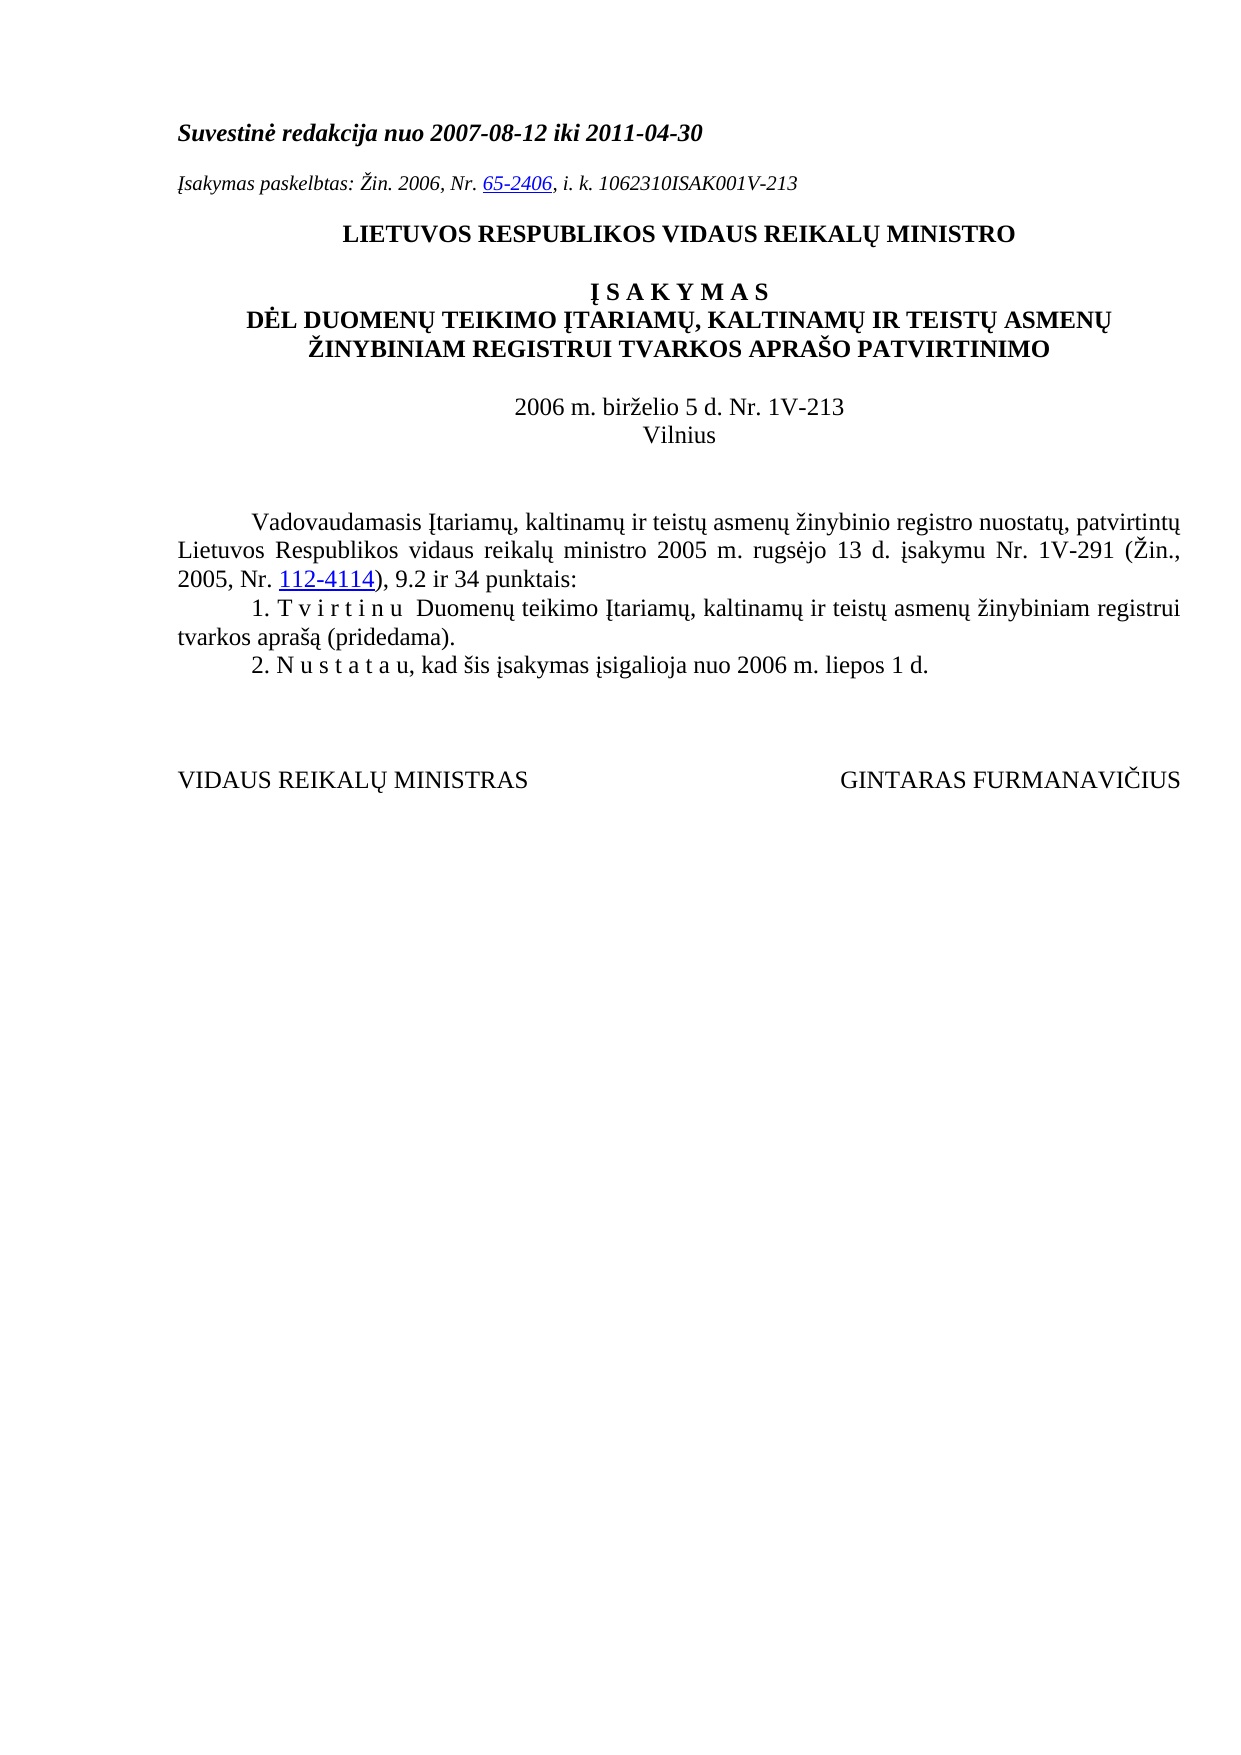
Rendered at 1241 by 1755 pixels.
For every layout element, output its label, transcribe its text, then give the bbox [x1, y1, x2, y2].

text DĖL DUOMENŲ TEIKIMO ĮTARIAMŲ, KALTINAMŲ IR TEISTŲ ASMENŲ ŽINYBINIAM REGISTRUI TVARKOS APRAŠO PATVIRTINIMO [177, 305, 1181, 363]
text VIDAUS REIKALŲ MINISTRAS GINTARAS FURMANAVIČIUS [177, 765, 1181, 794]
text LIETUVOS RESPUBLIKOS VIDAUS REIKALŲ MINISTRO [177, 219, 1181, 248]
text Įsakymas paskelbtas: Žin. 2006, Nr. 65-2406, i. k. 1062310ISAK001V-213 [177, 171, 1181, 195]
text Vilnius [177, 420, 1181, 449]
text Suvestinė redakcija nuo 2007-08-12 iki 2011-04-30 [177, 118, 1181, 147]
text Į S A K Y M A S [177, 277, 1181, 305]
text 2006 m. birželio 5 d. Nr. 1V-213 [177, 392, 1181, 420]
text 2. Nustatau, kad šis įsakymas įsigalioja nuo 2006 m. liepos 1 d. [177, 650, 1181, 679]
text 1. Tvirtinu Duomenų teikimo Įtariamų, kaltinamų ir teistų asmenų žinybiniam registrui tvarkos aprašą (pridedama). [177, 593, 1181, 650]
text Vadovaudamasis Įtariamų, kaltinamų ir teistų asmenų žinybinio registro nuostatų, patvirtintų Lietuvos Respublikos vidaus reikalų ministro 2005 m. rugsėjo 13 d. įsakymu Nr. 1V-291 (Žin., 2005, Nr. 112-4114), 9.2 ir 34 punktais: [177, 507, 1181, 593]
